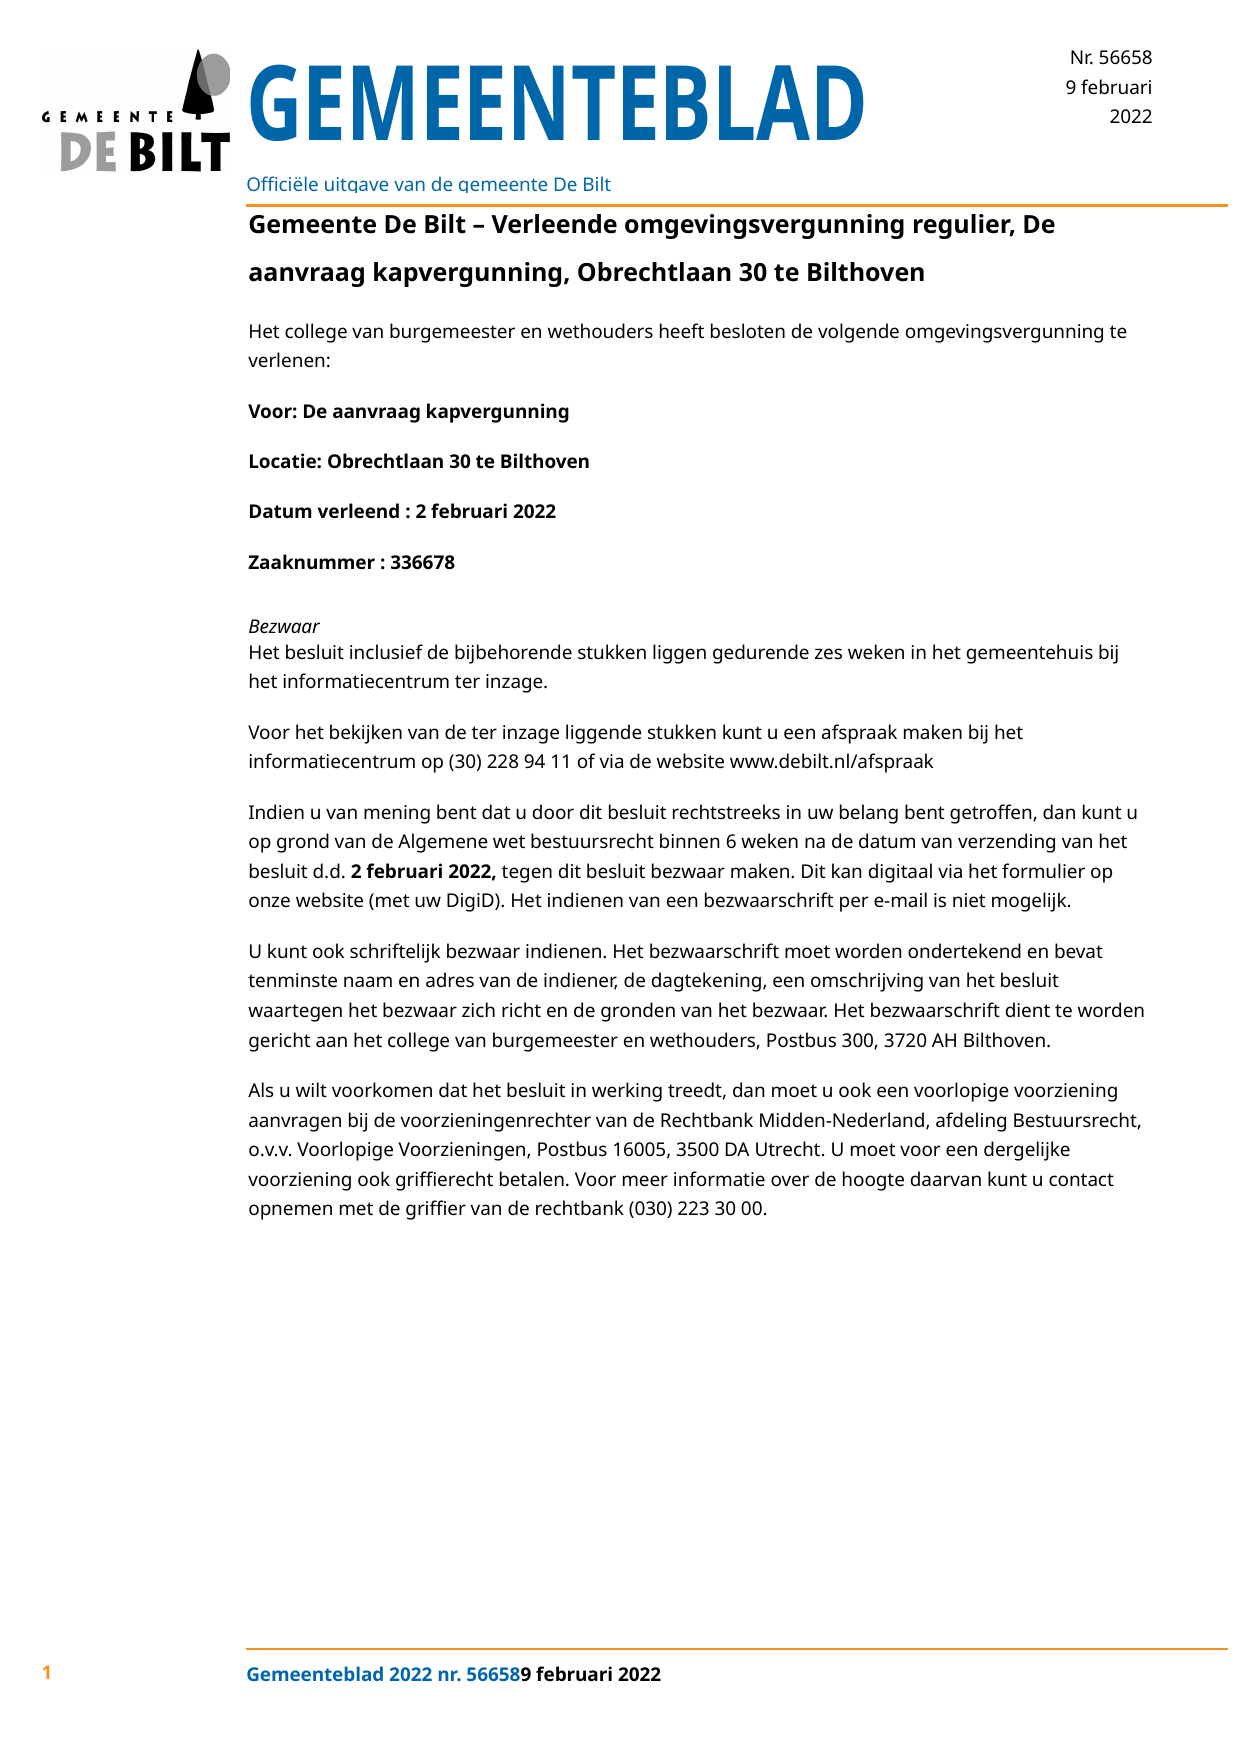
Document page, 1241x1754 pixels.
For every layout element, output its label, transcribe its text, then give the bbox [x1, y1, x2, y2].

text Het college van burgemeester en wethouders heeft besloten de volgende omgevingsvergunning te verlenen: [248, 318, 1152, 373]
text Locatie: Obrechtlaan 30 te Bilthoven [248, 448, 1152, 474]
text Zaaknummer : 336678 [248, 549, 1152, 575]
text Indien u van mening bent dat u door dit besluit rechtstreeks in uw belang bent getroffen, dan kunt u op grond van de Algemene wet bestuursrecht binnen 6 weken na de datum van verzending van het besluit d.d. 2 februari 2022, tegen dit besluit bezwaar maken. Dit kan digitaal via het formulier op onze website (met uw DigiD). Het indienen van een bezwaarschrift per e-mail is niet mogelijk. [248, 799, 1152, 913]
text Bezwaar [248, 613, 1152, 639]
text Als u wilt voorkomen dat het besluit in werking treedt, dan moet u ook een voorlopige voorziening aanvragen bij de voorzieningenrechter van de Rechtbank Midden-Nederland, afdeling Bestuursrecht, o.v.v. Voorlopige Voorzieningen, Postbus 16005, 3500 DA Utrecht. U moet voor een dergelijke voorziening ook griffierecht betalen. Voor meer informatie over de hoogte daarvan kunt u contact opnemen met de griffier van de rechtbank (030) 223 30 00. [248, 1077, 1152, 1221]
text Voor: De aanvraag kapvergunning [248, 398, 1152, 424]
text Gemeente De Bilt – Verleende omgevingsvergunning regulier, De aanvraag kapvergunning, Obrechtlaan 30 te Bilthoven [248, 207, 1152, 288]
text Het besluit inclusief de bijbehorende stukken liggen gedurende zes weken in het gemeentehuis bij het informatiecentrum ter inzage. [248, 639, 1152, 694]
picture [41, 47, 231, 172]
text U kunt ook schriftelijk bezwaar indienen. Het bezwaarschrift moet worden ondertekend en bevat tenminste naam en adres van de indiener, de dagtekening, een omschrijving van het besluit waartegen het bezwaar zich richt en de gronden van het bezwaar. Het bezwaarschrift dient te worden gericht aan het college van burgemeester en wethouders, Postbus 300, 3720 AH Bilthoven. [248, 938, 1152, 1052]
text Voor het bekijken van de ter inzage liggende stukken kunt u een afspraak maken bij het informatiecentrum op (30) 228 94 11 of via de website www.debilt.nl/afspraak [248, 719, 1152, 774]
text Datum verleend : 2 februari 2022 [248, 499, 1152, 524]
